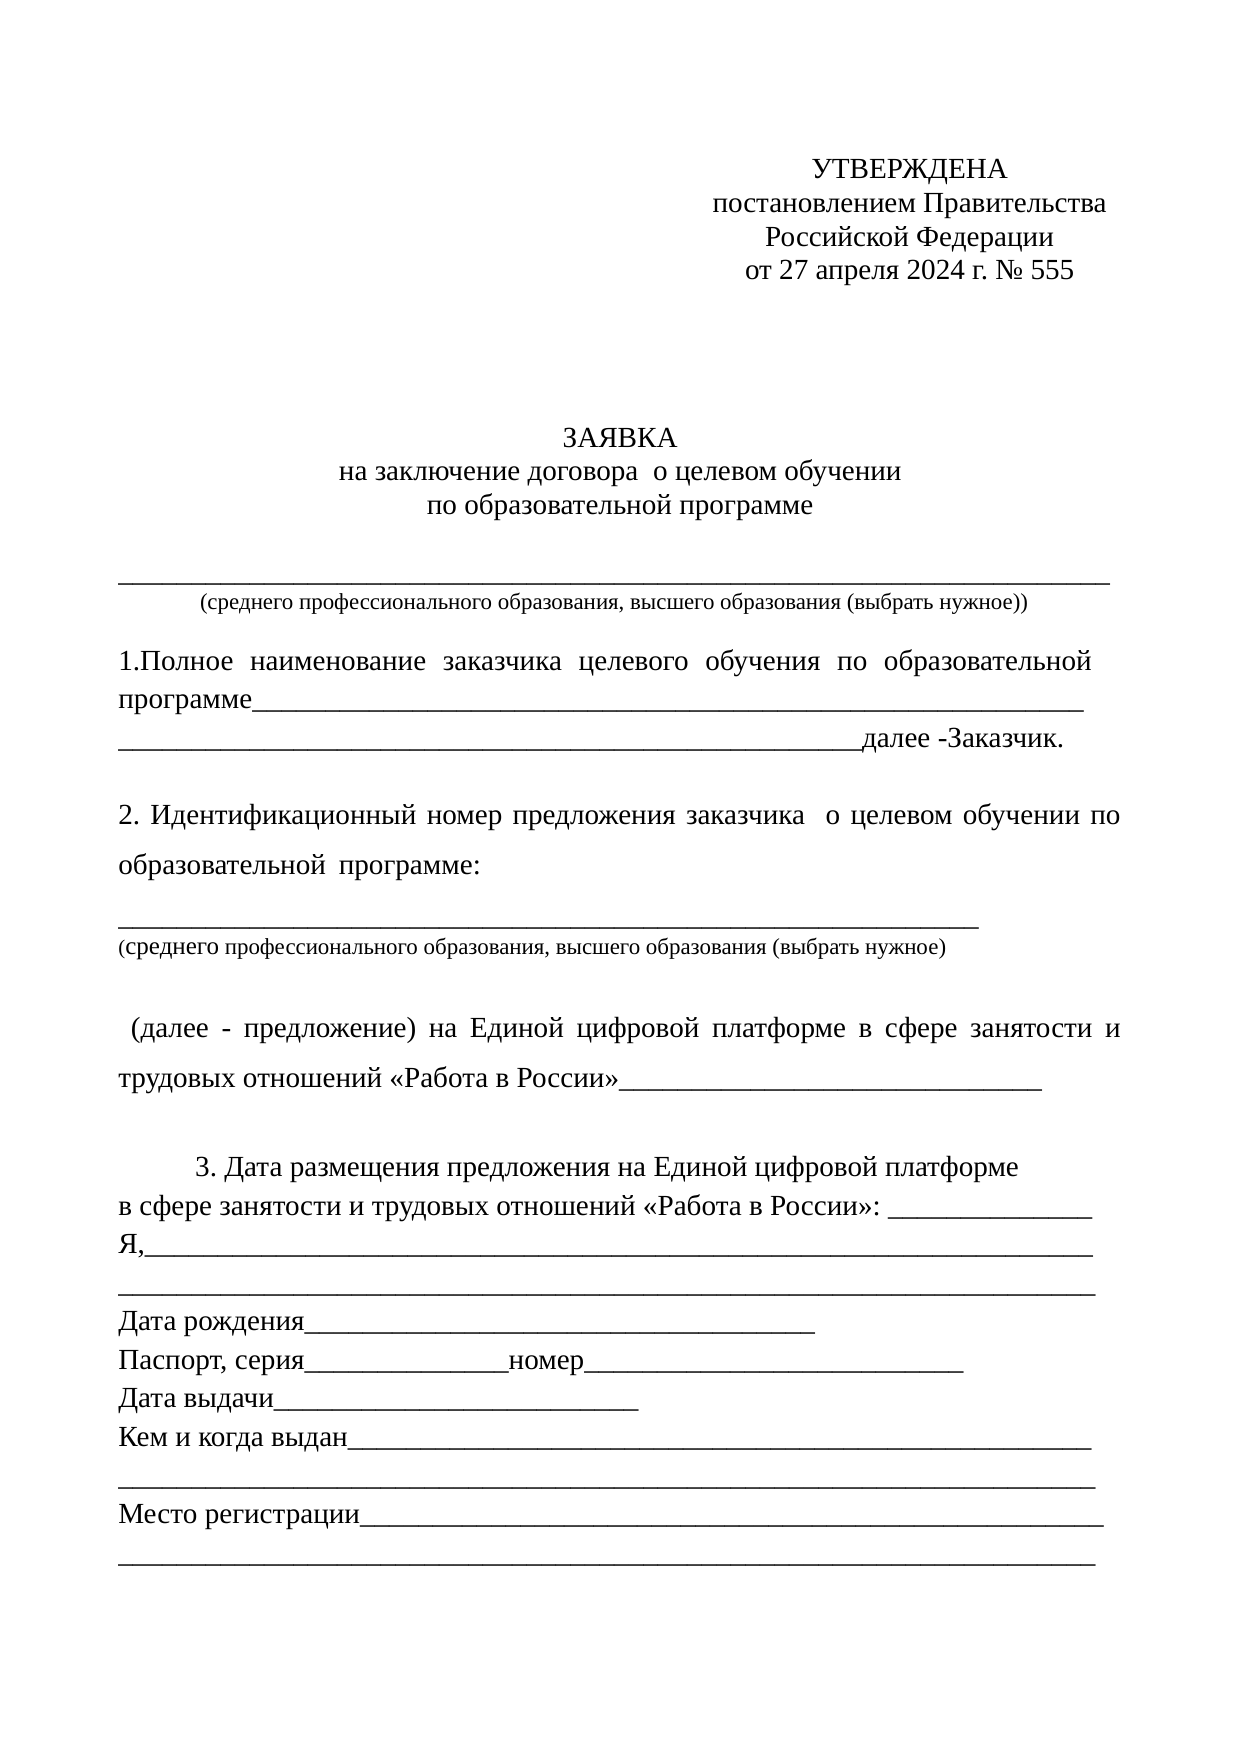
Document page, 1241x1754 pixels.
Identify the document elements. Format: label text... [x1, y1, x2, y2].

text ___________________________________________________________ (среднего профессионального образования, высшего образования (выбрать нужное) [118, 898, 1122, 960]
text постановлением Правительства [697, 185, 1122, 219]
text Место регистрации___________________________________________________ [118, 1496, 1104, 1530]
text Паспорт, серия______________номер__________________________ [118, 1342, 1104, 1376]
text ___________________________________________________________________ [118, 1535, 1104, 1568]
text на заключение договора о целевом обучении [118, 453, 1122, 487]
text 3. Дата размещения предложения на Единой цифровой платформе [118, 1149, 1104, 1183]
text (далее - предложение) на Единой цифровой платформе в сфере занятости и трудовых отношений «Работа в России»_____________________________ [118, 1010, 1122, 1094]
text ___________________________________________________________________ [118, 1458, 1104, 1491]
text от 27 апреля 2024 г. № 555 [697, 252, 1122, 286]
text по образовательной программе [118, 487, 1122, 521]
text 1.Полное наименование заказчика целевого обучения по образовательной программе____________________________________________________________________________________________________________далее -Заказчик. [118, 643, 1092, 753]
text УТВЕРЖДЕНА [697, 152, 1122, 185]
text в сфере занятости и трудовых отношений «Работа в России»: ______________ [118, 1188, 1104, 1221]
text 2. Идентификационный номер предложения заказчика о целевом обучении по образовательной программе: [118, 797, 1122, 881]
text Я,____________________________________________________________________________________________________________________________________ [118, 1226, 1104, 1298]
text Дата выдачи_________________________ [118, 1381, 1104, 1414]
text Российской Федерации [697, 219, 1122, 252]
text Дата рождения___________________________________ [118, 1303, 1104, 1337]
text Кем и когда выдан___________________________________________________ [118, 1419, 1104, 1453]
text (среднего профессионального образования, высшего образования (выбрать нужное)) [118, 588, 1110, 614]
text ЗАЯВКА [118, 420, 1122, 453]
text ____________________________________________________________________ [118, 554, 1122, 588]
